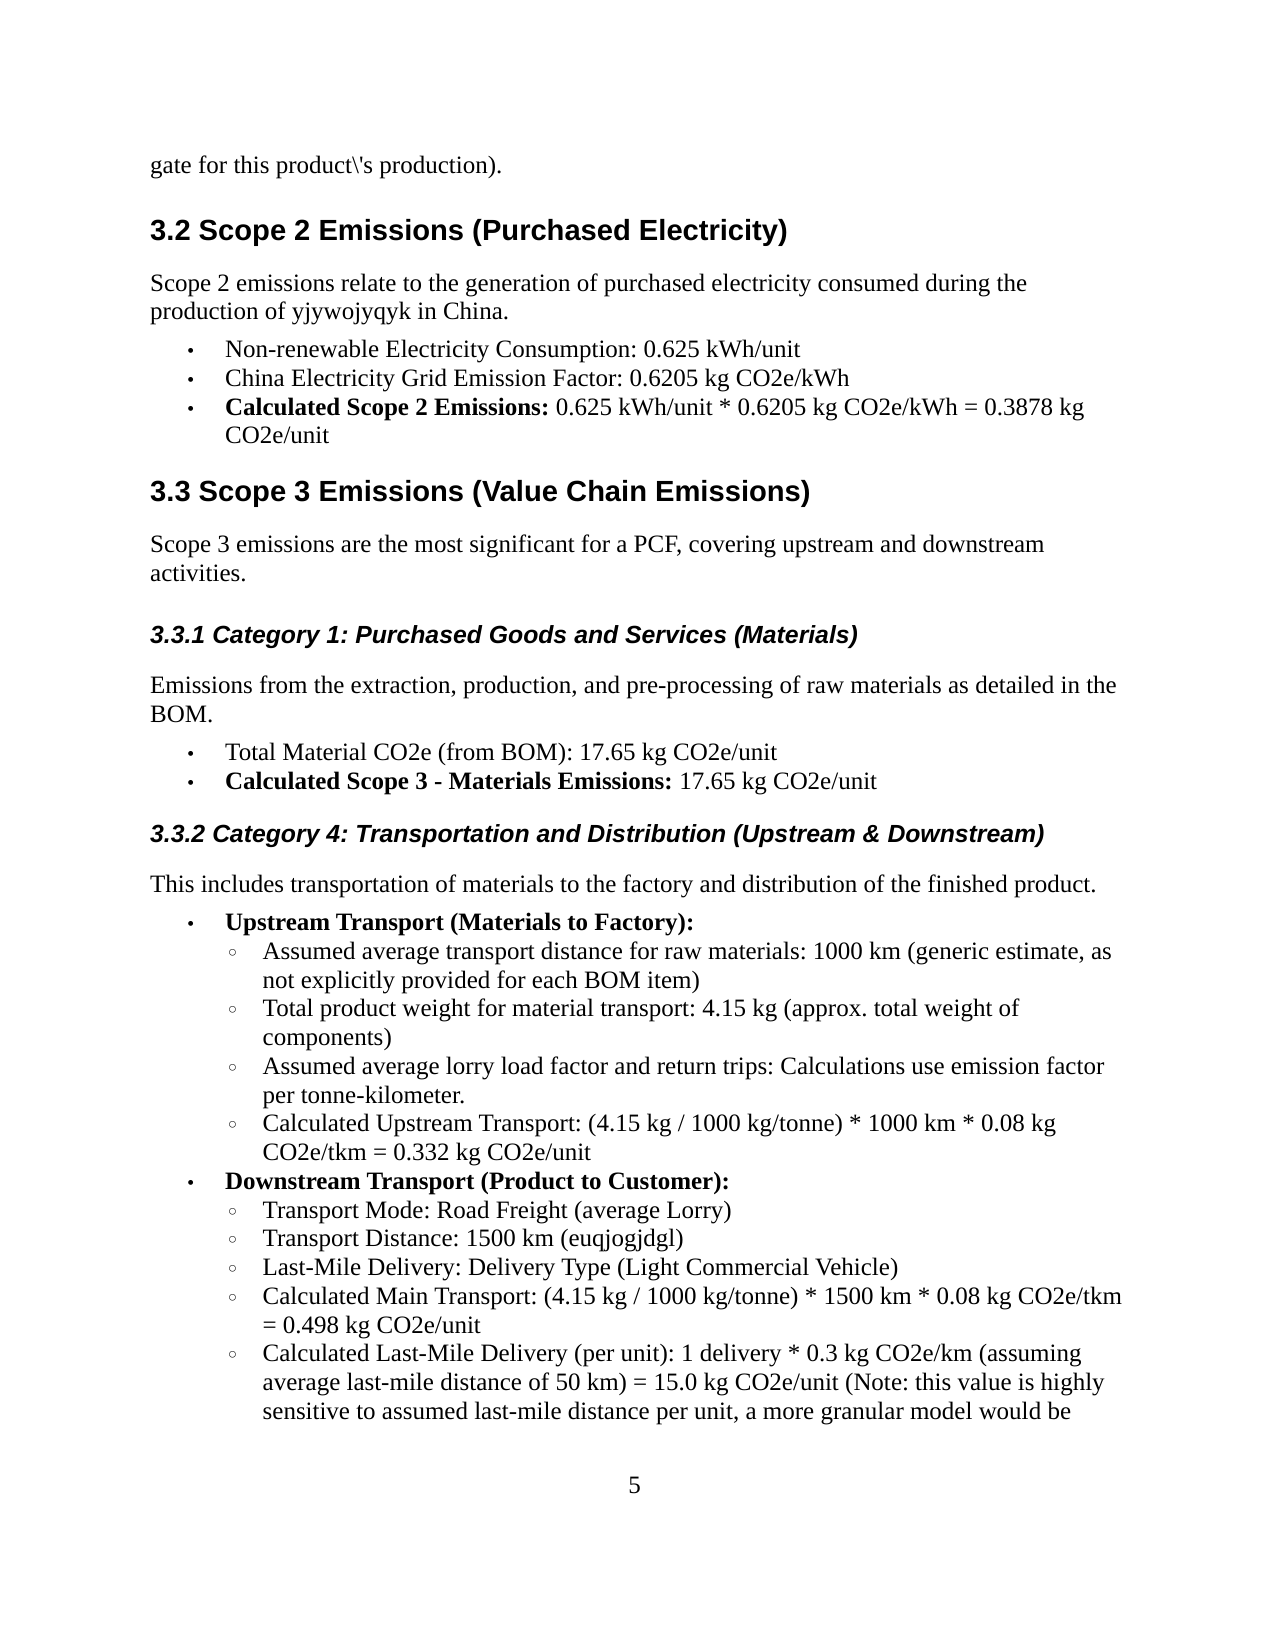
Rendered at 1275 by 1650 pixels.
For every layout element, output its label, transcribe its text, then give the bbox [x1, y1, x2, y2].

subtitle 3.3.1 Category 1: Purchased Goods and Services (Materials) [150, 621, 1125, 649]
list Calculated Scope 3 - Materials Emissions: 17.65 kg CO2e/unit [187, 766, 1125, 794]
list Upstream Transport (Materials to Factory): [187, 907, 1125, 936]
list Calculated Last-Mile Delivery (per unit): 1 delivery * 0.3 kg CO2e/km (assuming average last-mile distance of 50 km) = 15.0 kg CO2e/unit (Note: this value is highly sensitive to assumed last-mile distance per unit, a more granular model would be [225, 1338, 1125, 1425]
list Total Material CO2e (from BOM): 17.65 kg CO2e/unit [187, 737, 1125, 766]
list Calculated Upstream Transport: (4.15 kg / 1000 kg/tonne) * 1000 km * 0.08 kg CO2e/tkm = 0.332 kg CO2e/unit [225, 1108, 1125, 1166]
list Calculated Main Transport: (4.15 kg / 1000 kg/tonne) * 1500 km * 0.08 kg CO2e/tkm = 0.498 kg CO2e/unit [225, 1281, 1125, 1338]
list Transport Mode: Road Freight (average Lorry) [225, 1195, 1125, 1223]
list Assumed average transport distance for raw materials: 1000 km (generic estimate, as not explicitly provided for each BOM item) [225, 936, 1125, 993]
text gate for this product\'s production). [150, 150, 1125, 179]
text Scope 2 emissions relate to the generation of purchased electricity consumed during the production of yjywojyqyk in China. [150, 268, 1125, 325]
list Transport Distance: 1500 km (euqjogjdgl) [225, 1223, 1125, 1252]
text This includes transportation of materials to the factory and distribution of the finished product. [150, 869, 1125, 898]
list Calculated Scope 2 Emissions: 0.625 kWh/unit * 0.6205 kg CO2e/kWh = 0.3878 kg CO2e/unit [187, 392, 1125, 449]
list Total product weight for material transport: 4.15 kg (approx. total weight of components) [225, 993, 1125, 1051]
list Downstream Transport (Product to Customer): [187, 1166, 1125, 1195]
text Emissions from the extraction, production, and pre-processing of raw materials as detailed in the BOM. [150, 671, 1125, 728]
subtitle 3.3.2 Category 4: Transportation and Distribution (Upstream & Downstream) [150, 819, 1125, 848]
subtitle 3.3 Scope 3 Emissions (Value Chain Emissions) [150, 474, 1125, 508]
list Assumed average lorry load factor and return trips: Calculations use emission factor per tonne-kilometer. [225, 1051, 1125, 1108]
subtitle 3.2 Scope 2 Emissions (Purchased Electricity) [150, 213, 1125, 246]
list Last-Mile Delivery: Delivery Type (Light Commercial Vehicle) [225, 1252, 1125, 1281]
list Non-renewable Electricity Consumption: 0.625 kWh/unit [187, 334, 1125, 363]
list China Electricity Grid Emission Factor: 0.6205 kg CO2e/kWh [187, 363, 1125, 392]
text Scope 3 emissions are the most significant for a PCF, covering upstream and downstream activities. [150, 529, 1125, 587]
